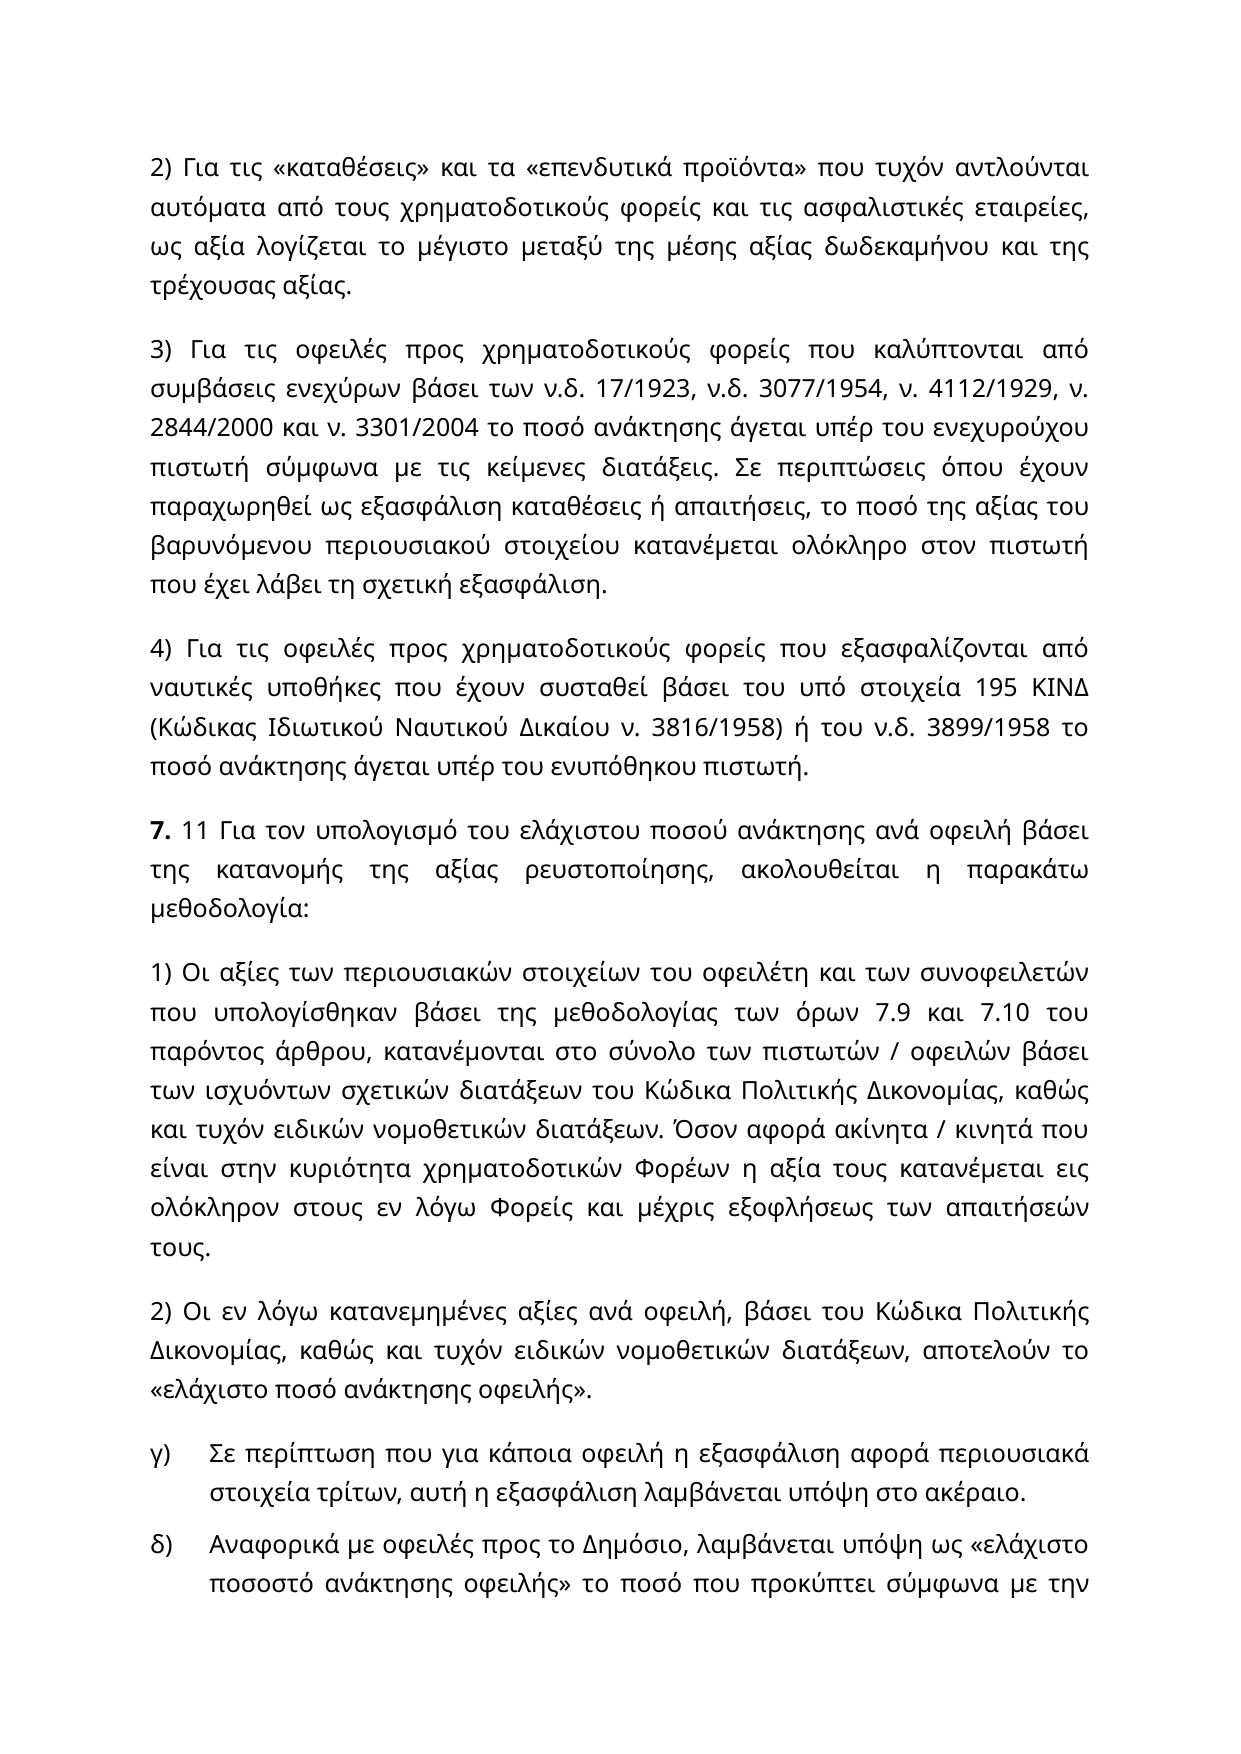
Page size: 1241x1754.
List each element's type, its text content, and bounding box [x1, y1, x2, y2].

list γ) Σε περίπτωση που για κάποια οφειλή η εξασφάλιση αφορά περιουσιακά στοιχεία τρίτων, αυτή η εξασφάλιση λαμβάνεται υπόψη στο ακέραιο. [150, 1436, 1090, 1509]
text 2) Για τις «καταθέσεις» και τα «επενδυτικά προϊόντα» που τυχόν αντλούνται αυτόματα από τους χρηματοδοτικούς φορείς και τις ασφαλιστικές εταιρείες, ως αξία λογίζεται το μέγιστο μεταξύ της μέσης αξίας δωδεκαμήνου και της τρέχουσας αξίας. [150, 150, 1090, 302]
text 1) Οι αξίες των περιουσιακών στοιχείων του οφειλέτη και των συνοφειλετών που υπολογίσθηκαν βάσει της μεθοδολογίας των όρων 7.9 και 7.10 του παρόντος άρθρου, κατανέμονται στο σύνολο των πιστωτών / οφειλών βάσει των ισχυόντων σχετικών διατάξεων του Κώδικα Πολιτικής Δικονομίας, καθώς και τυχόν ειδικών νομοθετικών διατάξεων. Όσον αφορά ακίνητα / κινητά που είναι στην κυριότητα χρηματοδοτικών Φορέων η αξία τους κατανέμεται εις ολόκληρον στους εν λόγω Φορείς και μέχρις εξοφλήσεως των απαιτήσεών τους. [150, 955, 1090, 1263]
text 4) Για τις οφειλές προς χρηματοδοτικούς φορείς που εξασφαλίζονται από ναυτικές υποθήκες που έχουν συσταθεί βάσει του υπό στοιχεία 195 ΚΙΝΔ (Κώδικας Ιδιωτικού Ναυτικού Δικαίου ν. 3816/1958) ή του ν.δ. 3899/1958 το ποσό ανάκτησης άγεται υπέρ του ενυπόθηκου πιστωτή. [150, 631, 1090, 782]
list δ) Αναφορικά με οφειλές προς το Δημόσιο, λαμβάνεται υπόψη ως «ελάχιστο ποσοστό ανάκτησης οφειλής» το ποσό που προκύπτει σύμφωνα με την [150, 1527, 1090, 1600]
text 3) Για τις οφειλές προς χρηματοδοτικούς φορείς που καλύπτονται από συμβάσεις ενεχύρων βάσει των ν.δ. 17/1923, ν.δ. 3077/1954, ν. 4112/1929, ν. 2844/2000 και ν. 3301/2004 το ποσό ανάκτησης άγεται υπέρ του ενεχυρούχου πιστωτή σύμφωνα με τις κείμενες διατάξεις. Σε περιπτώσεις όπου έχουν παραχωρηθεί ως εξασφάλιση καταθέσεις ή απαιτήσεις, το ποσό της αξίας του βαρυνόμενου περιουσιακού στοιχείου κατανέμεται ολόκληρο στον πιστωτή που έχει λάβει τη σχετική εξασφάλιση. [150, 332, 1090, 601]
text 2) Οι εν λόγω κατανεμημένες αξίες ανά οφειλή, βάσει του Κώδικα Πολιτικής Δικονομίας, καθώς και τυχόν ειδικών νομοθετικών διατάξεων, αποτελούν το «ελάχιστο ποσό ανάκτησης οφειλής». [150, 1293, 1090, 1406]
text 7. 11 Για τον υπολογισμό του ελάχιστου ποσού ανάκτησης ανά οφειλή βάσει της κατανομής της αξίας ρευστοποίησης, ακολουθείται η παρακάτω μεθοδολογία: [150, 812, 1090, 925]
